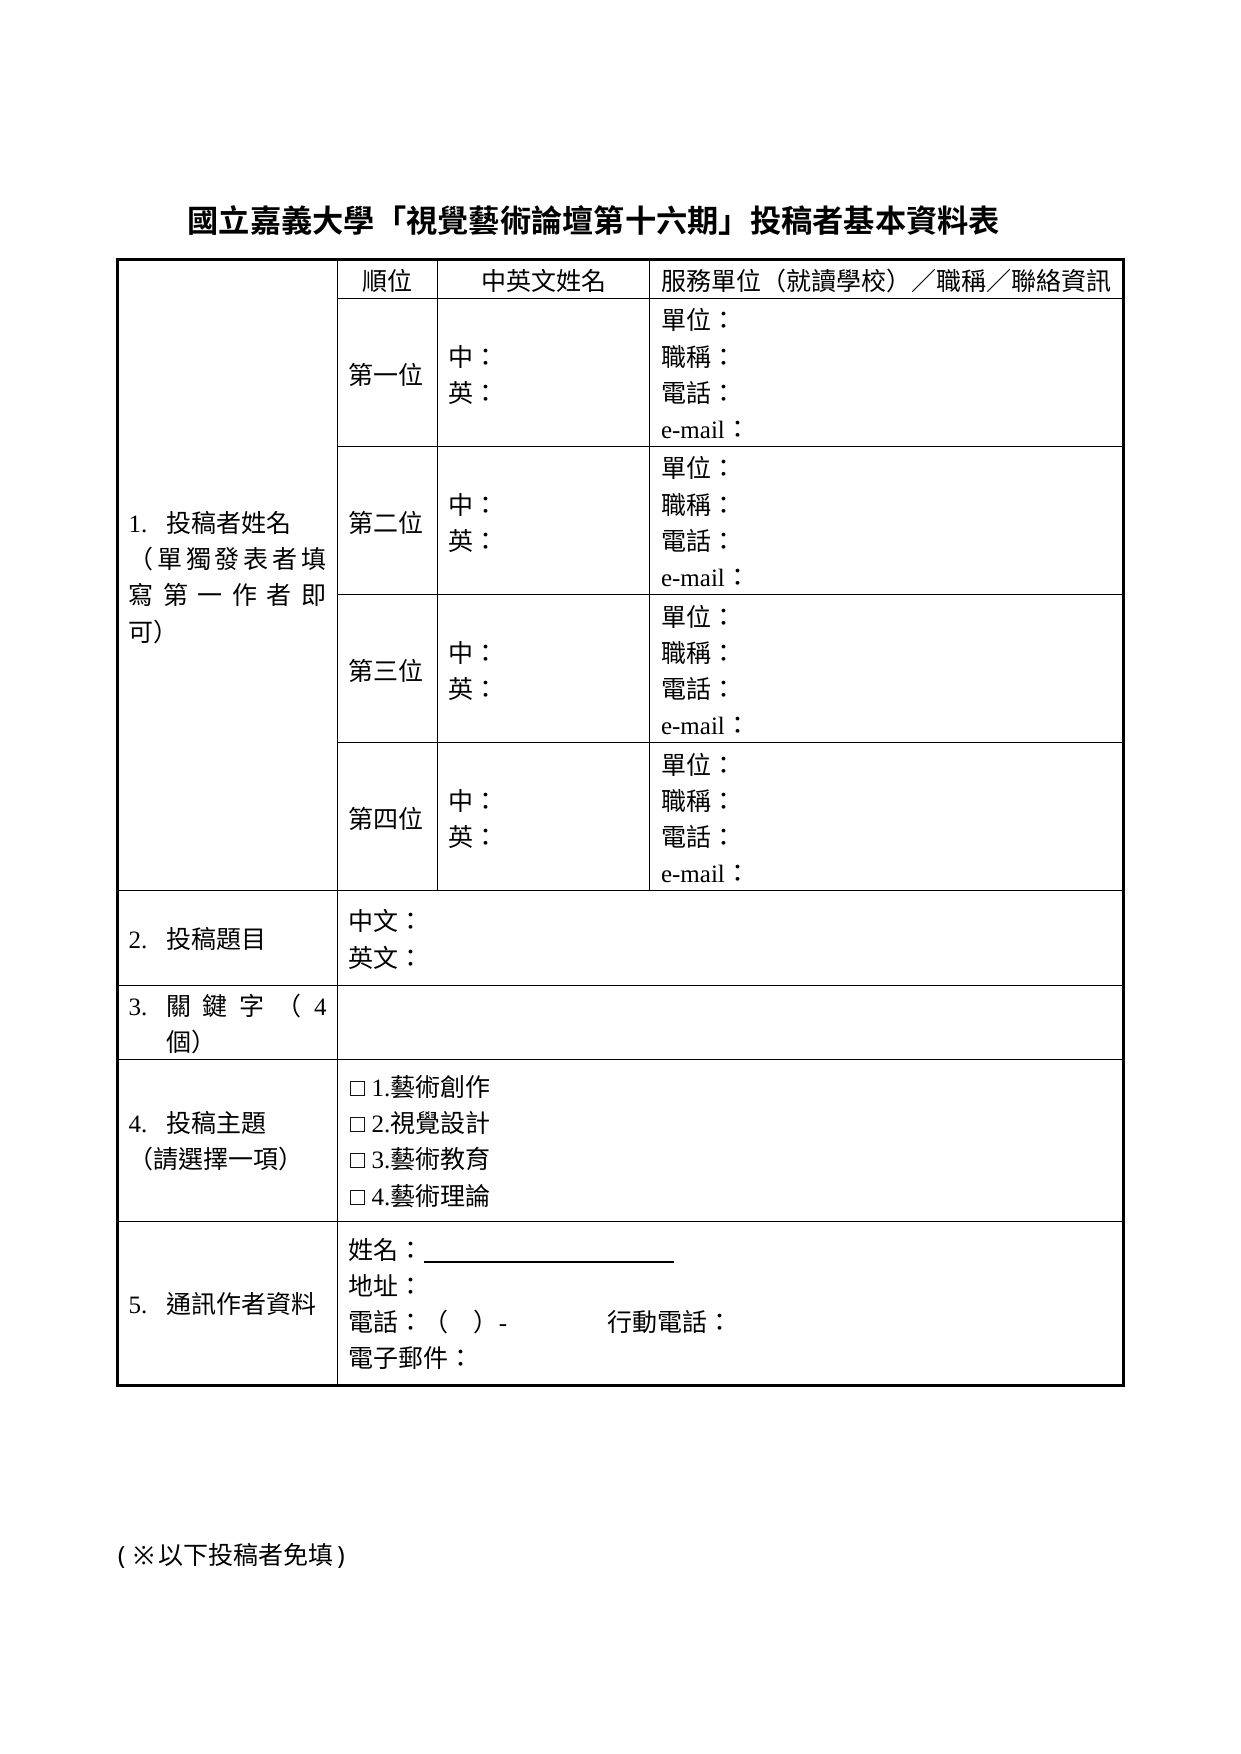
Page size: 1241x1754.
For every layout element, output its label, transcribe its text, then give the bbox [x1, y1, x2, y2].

table_cell 中： 英： [438, 595, 649, 742]
text 國立嘉義大學「視覺藝術論壇第十六期」投稿者基本資料表 [187, 177, 1053, 239]
table_cell □ 1.藝術創作 □ 2.視覺設計 □ 3.藝術教育 □ 4.藝術理論 [338, 1060, 1122, 1221]
table_cell 中文： 英文： [338, 891, 1122, 985]
table_header 服務單位（就讀學校）／職稱／聯絡資訊 [650, 261, 1122, 298]
table_cell 投稿主題 （請選擇一項） [119, 1060, 337, 1221]
table_cell 通訊作者資料 [119, 1222, 337, 1384]
table_header 中英文姓名 [438, 261, 649, 298]
table_header 順位 [338, 261, 437, 298]
table_cell 中： 英： [438, 743, 649, 890]
table_cell 單位： 職稱： 電話： e-mail： [650, 595, 1122, 742]
table_cell 第二位 [338, 447, 437, 594]
table_cell 姓名： 地址： 電話：（ ）- 行動電話： 電子郵件： [338, 1222, 1122, 1384]
table_cell 第一位 [338, 299, 437, 446]
table_cell 單位： 職稱： 電話： e-mail： [650, 447, 1122, 594]
table_cell 第三位 [338, 595, 437, 742]
table_cell 投稿題目 [119, 891, 337, 985]
table_cell 單位： 職稱： 電話： e-mail： [650, 299, 1122, 446]
table_cell [338, 986, 1122, 1058]
table_header 投稿者姓名 （單獨發表者填寫第一作者即可） [119, 261, 337, 890]
table_cell 中： 英： [438, 447, 649, 594]
table_cell 第四位 [338, 743, 437, 890]
table_cell 單位： 職稱： 電話： e-mail： [650, 743, 1122, 890]
text (※以下投稿者免填) [99, 1512, 1055, 1574]
table_cell 中： 英： [438, 299, 649, 446]
table_cell 關鍵字（4個） [119, 986, 337, 1058]
